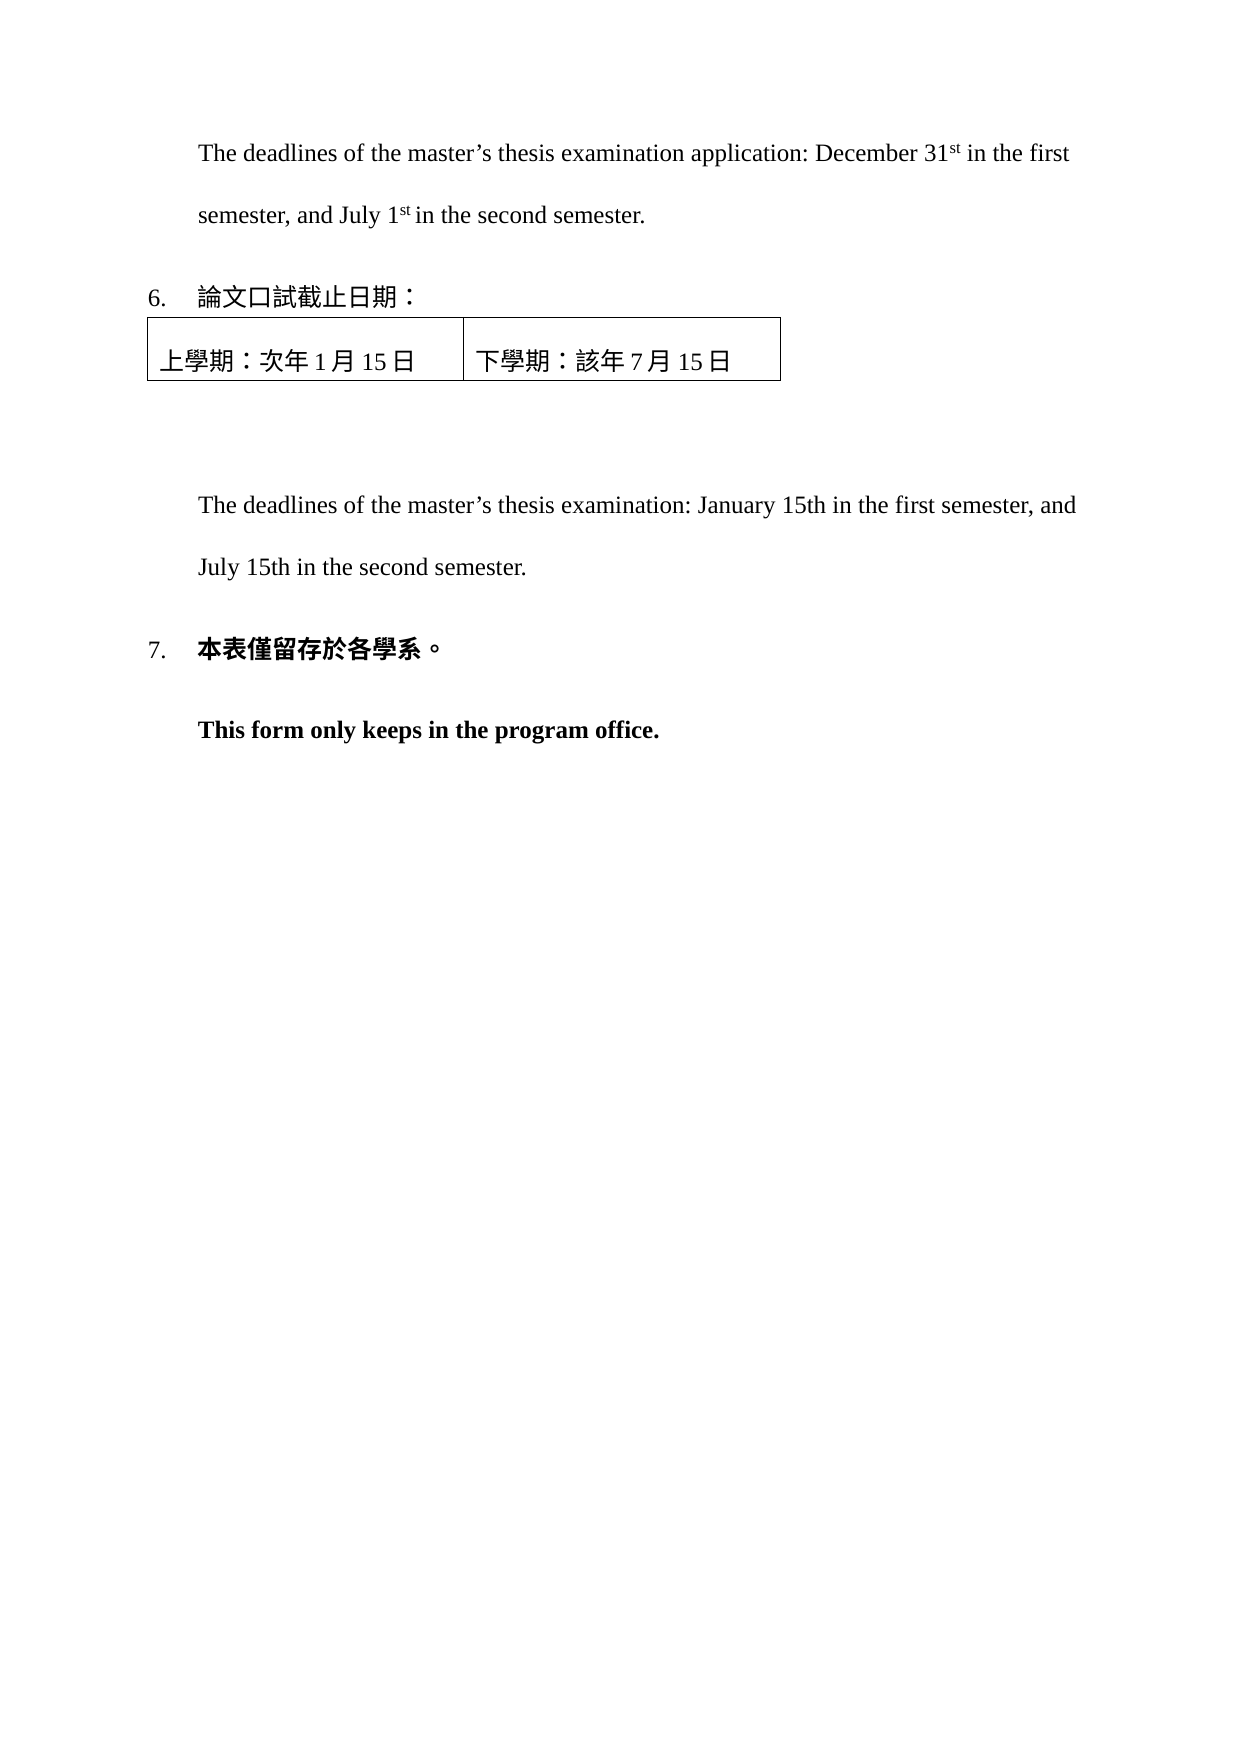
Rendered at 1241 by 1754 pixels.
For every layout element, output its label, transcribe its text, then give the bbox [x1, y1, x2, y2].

table_header 下學期：該年7月15日 [464, 318, 780, 380]
table_header 上學期：次年1月15日 [148, 318, 463, 380]
text The deadlines of the master’s thesis examination application: December 31st in the first semester, and July 1st in the second semester. [198, 111, 1092, 236]
text This form only keeps in the program office. [198, 688, 1092, 750]
text The deadlines of the master’s thesis examination: January 15th in the first semester, and July 15th in the second semester. [198, 463, 1092, 588]
list 本表僅留存於各學系。 [148, 606, 1092, 669]
list 論文口試截止日期： [148, 254, 1092, 317]
